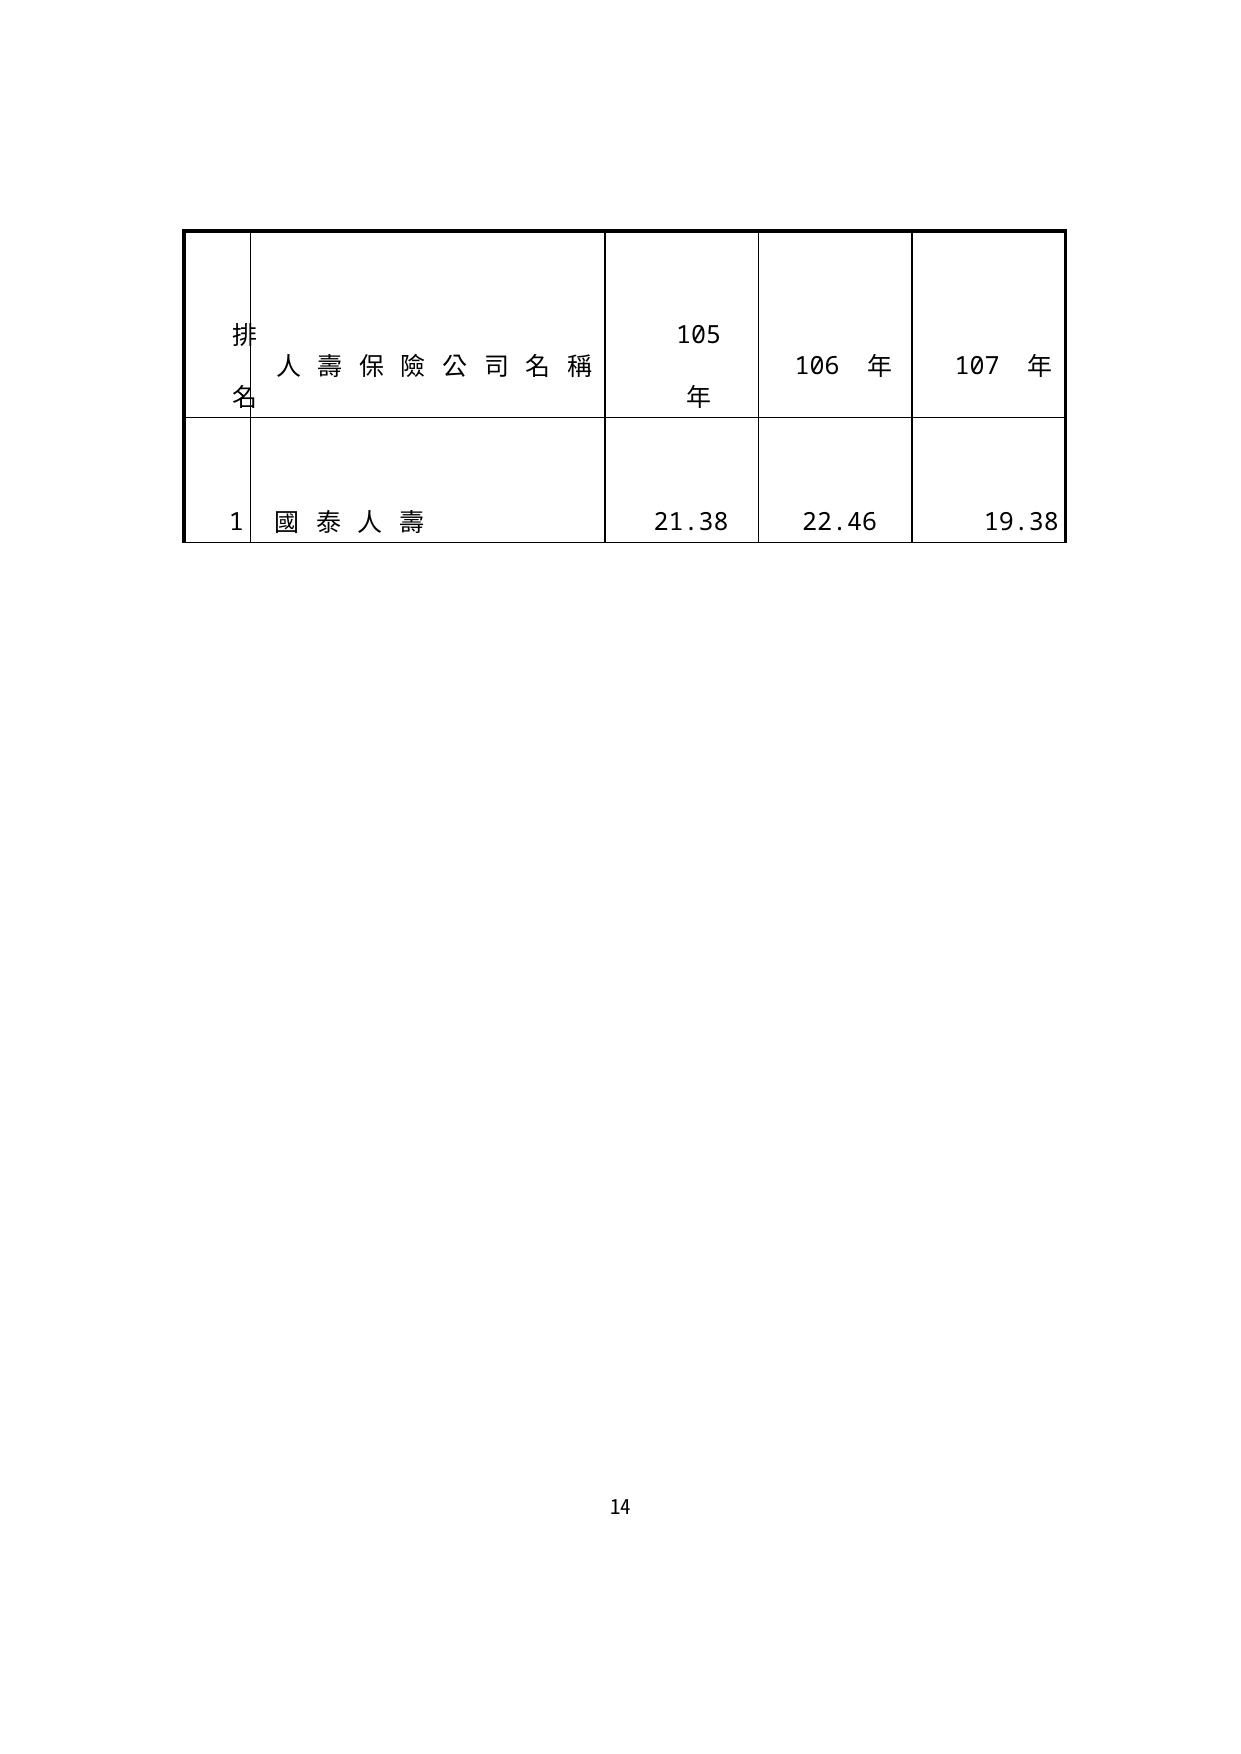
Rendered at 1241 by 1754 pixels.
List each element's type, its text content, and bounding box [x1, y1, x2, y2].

table_cell 1 [186, 418, 250, 542]
table_cell 22.46 [759, 418, 911, 542]
table_cell 國泰人壽 [251, 418, 604, 542]
table_header 106年 [759, 233, 911, 417]
table_cell 19.38 [913, 418, 1064, 542]
table_header 107年 [913, 233, 1064, 417]
table_header 人壽保險公司名稱 [251, 233, 604, 417]
table_header 105年 [606, 233, 758, 417]
table_header 排名 [186, 233, 250, 417]
table_cell 21.38 [606, 418, 758, 542]
